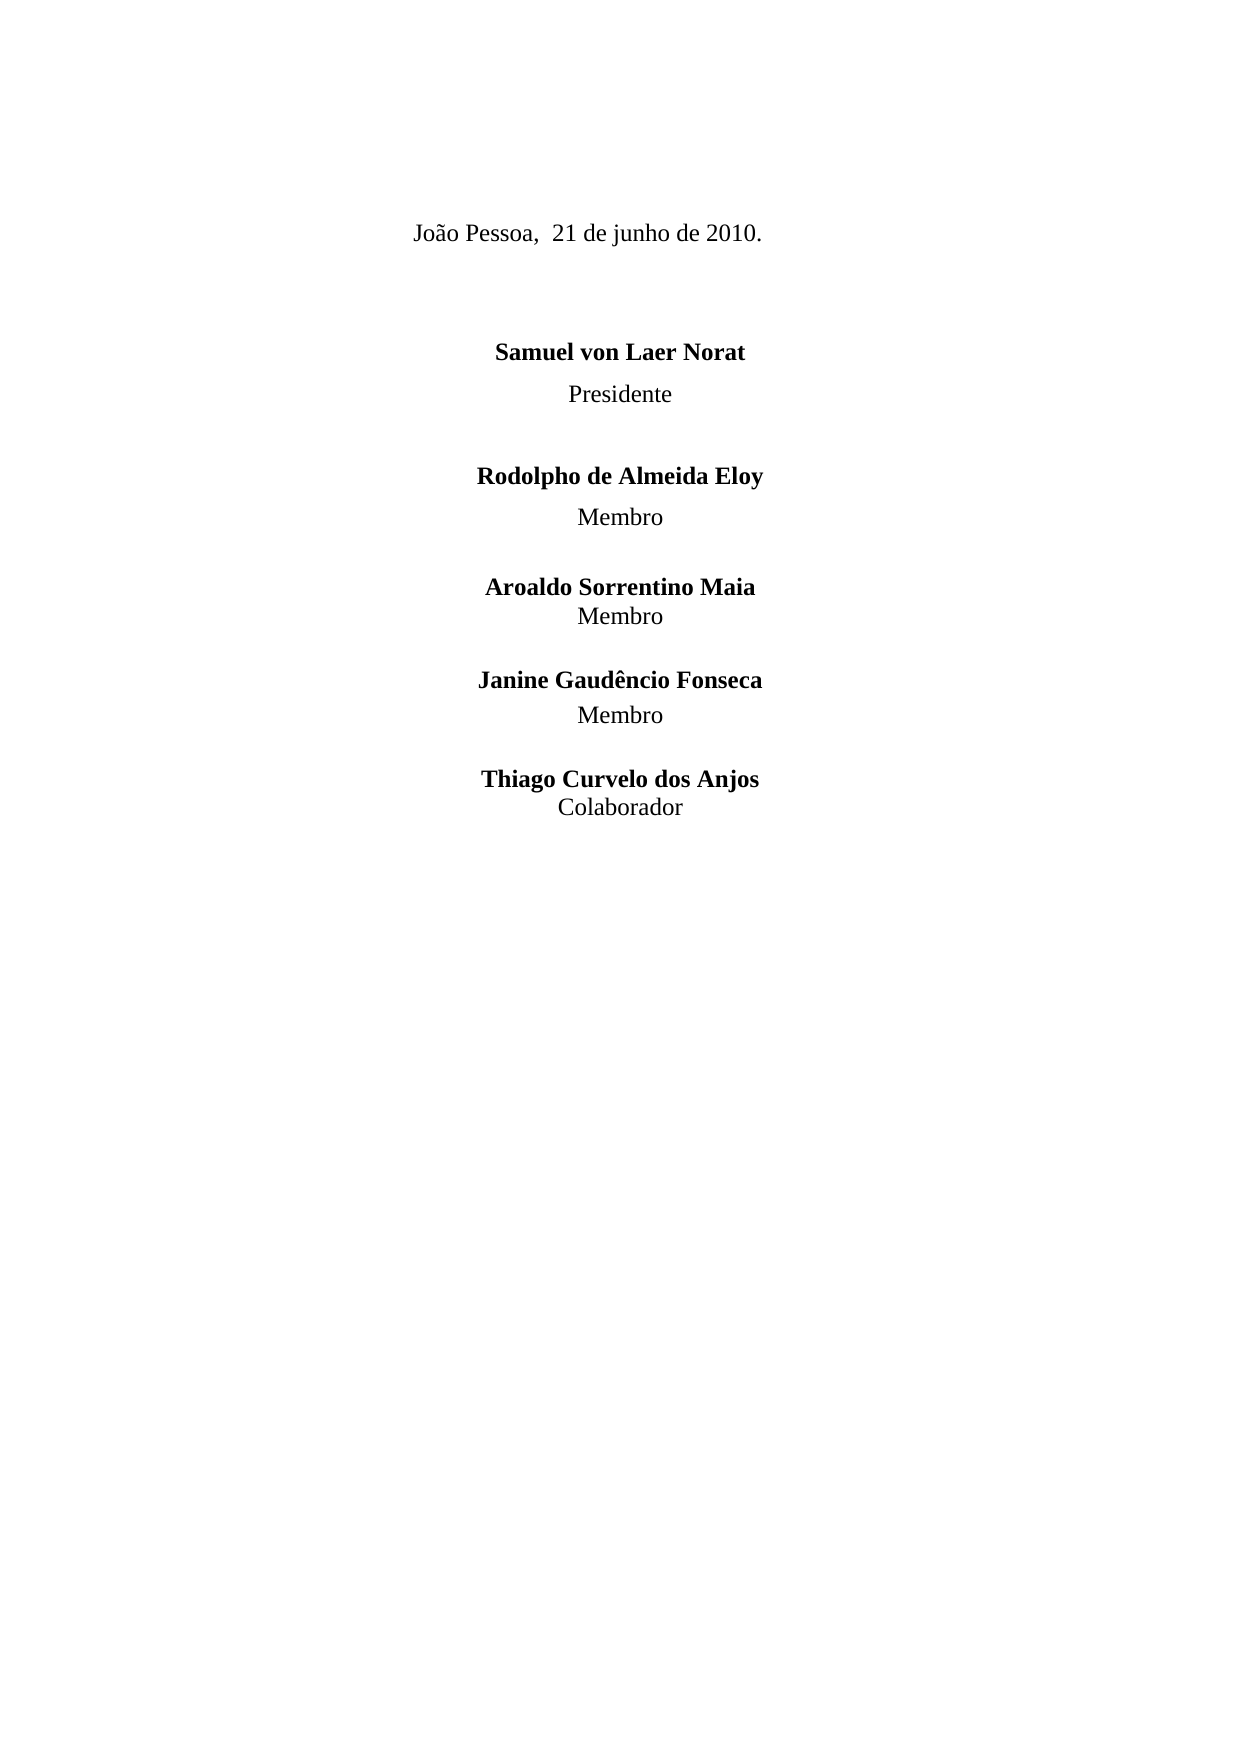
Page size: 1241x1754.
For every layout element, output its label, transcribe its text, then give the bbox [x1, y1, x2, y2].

subtitle Janine Gaudêncio Fonseca [118, 665, 1122, 694]
subtitle Membro [118, 700, 1122, 729]
text Membro [118, 502, 1122, 531]
title Colaborador [118, 792, 1122, 821]
title João Pessoa, 21 de junho de 2010. [118, 218, 1122, 247]
title Membro [118, 601, 1122, 630]
title Aroaldo Sorrentino Maia [118, 572, 1122, 601]
text Presidente [118, 379, 1122, 407]
text Rodolpho de Almeida Eloy [118, 461, 1122, 490]
title Thiago Curvelo dos Anjos [118, 764, 1122, 792]
text Samuel von Laer Norat [118, 337, 1122, 366]
